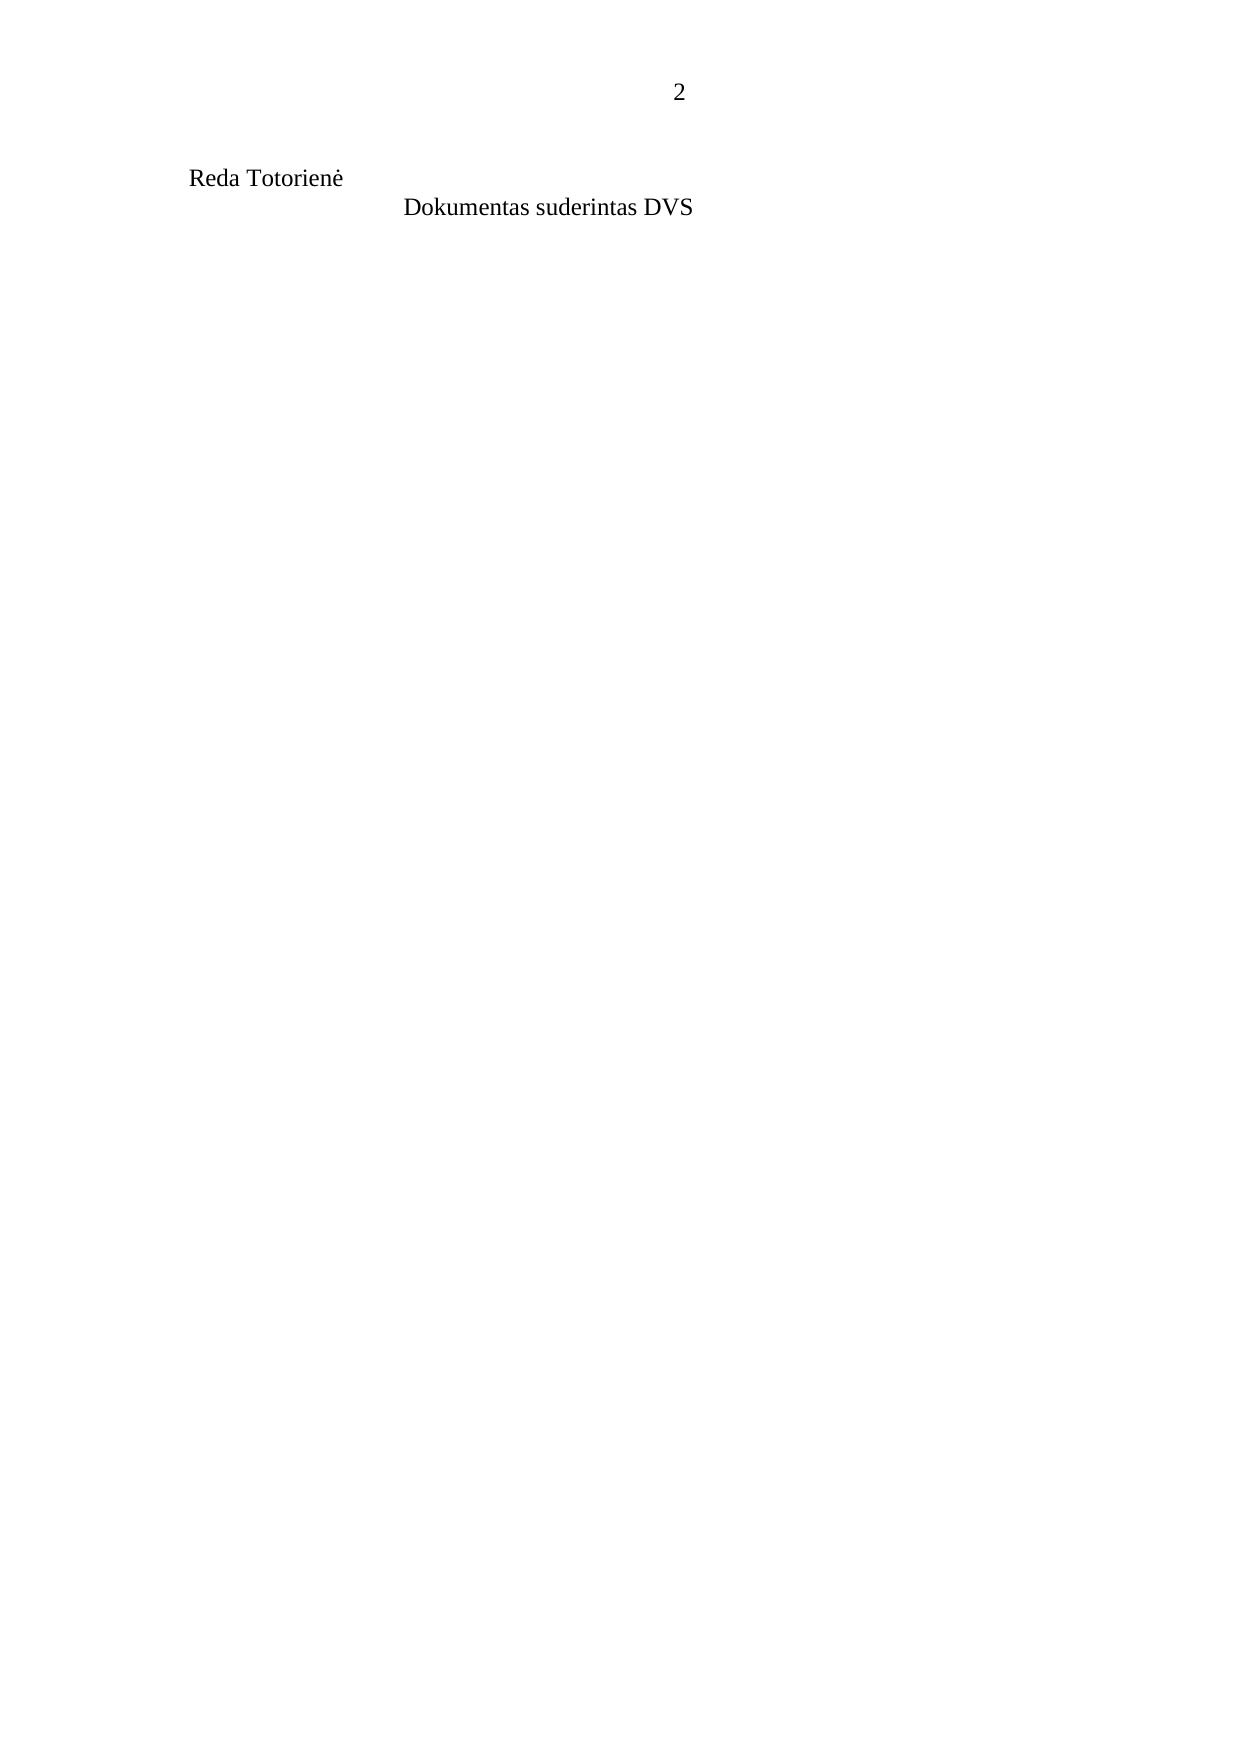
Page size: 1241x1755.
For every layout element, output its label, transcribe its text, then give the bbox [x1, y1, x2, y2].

table_cell [851, 163, 1179, 192]
table_cell Reda Totorienė [177, 163, 851, 192]
table_cell [1179, 163, 1240, 192]
table_cell [851, 134, 1179, 163]
table_cell [1179, 134, 1240, 163]
text Dokumentas suderintas DVS [177, 192, 1181, 221]
table_cell [177, 134, 851, 163]
